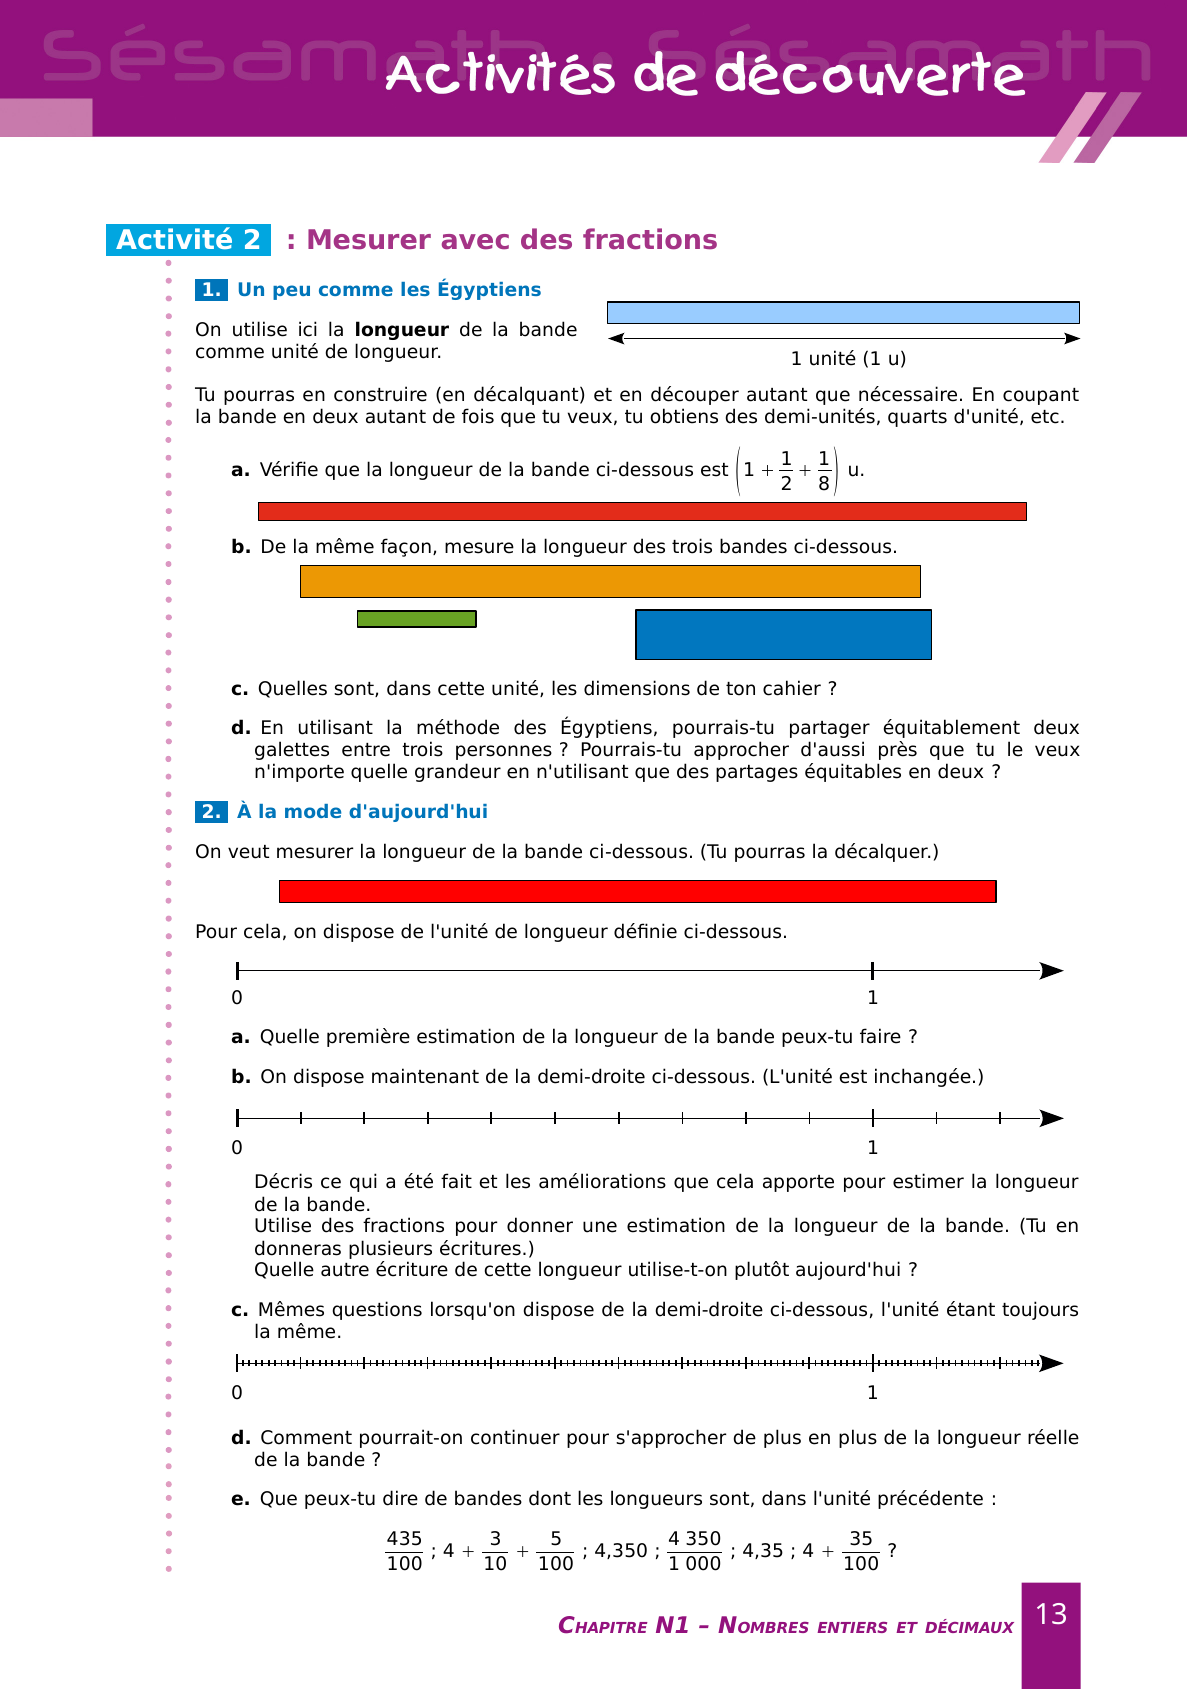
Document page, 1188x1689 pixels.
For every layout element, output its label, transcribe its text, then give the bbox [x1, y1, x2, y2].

list Vérifie que la longueur de la bande ci-dessous estu. [224, 445, 1081, 497]
list On utilise ici la longueur de la bande comme unité de longueur. [195, 319, 1081, 363]
list ; 4 ; 4,350 ;; 4,35 ; 4 ? [195, 1528, 1081, 1575]
list : Mesurer avec des fractions [271, 224, 1081, 256]
list On dispose maintenant de la demi-droite ci-dessous. (L'unité est inchangée.) [224, 1066, 1081, 1088]
text On veut mesurer la longueur de la bande ci‑dessous. (Tu pourras la décalquer.) [195, 841, 1081, 862]
list À la mode d'aujourd'hui [228, 801, 1081, 823]
text Pour cela, on dispose de l'unité de longueur définie ci-dessous. [195, 921, 1081, 942]
list Tu pourras en construire (en décalquant) et en découper autant que nécessaire. En coupant la bande en deux autant de fois que tu veux, tu obtiens des demi-unités, quarts d'unité, etc. [195, 383, 1081, 427]
list Décris ce qui a été fait et les améliorations que cela apporte pour estimer la longueur de la bande. Utilise des fractions pour donner une estimation de la longueur de la bande. (Tu en donneras plusieurs écritures.) Quelle autre écriture de cette longueur utilise-t-on plutôt aujourd'hui ? [224, 1106, 1081, 1281]
list De la même façon, mesure la longueur des trois bandes ci-dessous. [224, 514, 1081, 558]
list Un peu comme les Égyptiens [228, 279, 1081, 301]
list Quelle première estimation de la longueur de la bande peux-tu faire ? [224, 960, 1081, 1048]
list Quelles sont, dans cette unité, les dimensions de ton cahier ? [224, 677, 1081, 699]
list En utilisant la méthode des Égyptiens, pourrais-tu partager équitablement deux galettes entre trois personnes ? Pourrais-tu approcher d'aussi près que tu le veux n'importe quelle grandeur en n'utilisant que des partages équitables en deux ? [223, 717, 1081, 783]
list Que peux-tu dire de bandes dont les longueurs sont, dans l'unité précédente : [224, 1488, 1081, 1510]
list Comment pourrait-on continuer pour s'approcher de plus en plus de la longueur réelle de la bande ? [224, 1361, 1081, 1471]
picture [0, 0, 1187, 163]
list Mêmes questions lorsqu'on dispose de la demi-droite ci-dessous, l'unité étant toujours la même. [224, 1299, 1081, 1343]
